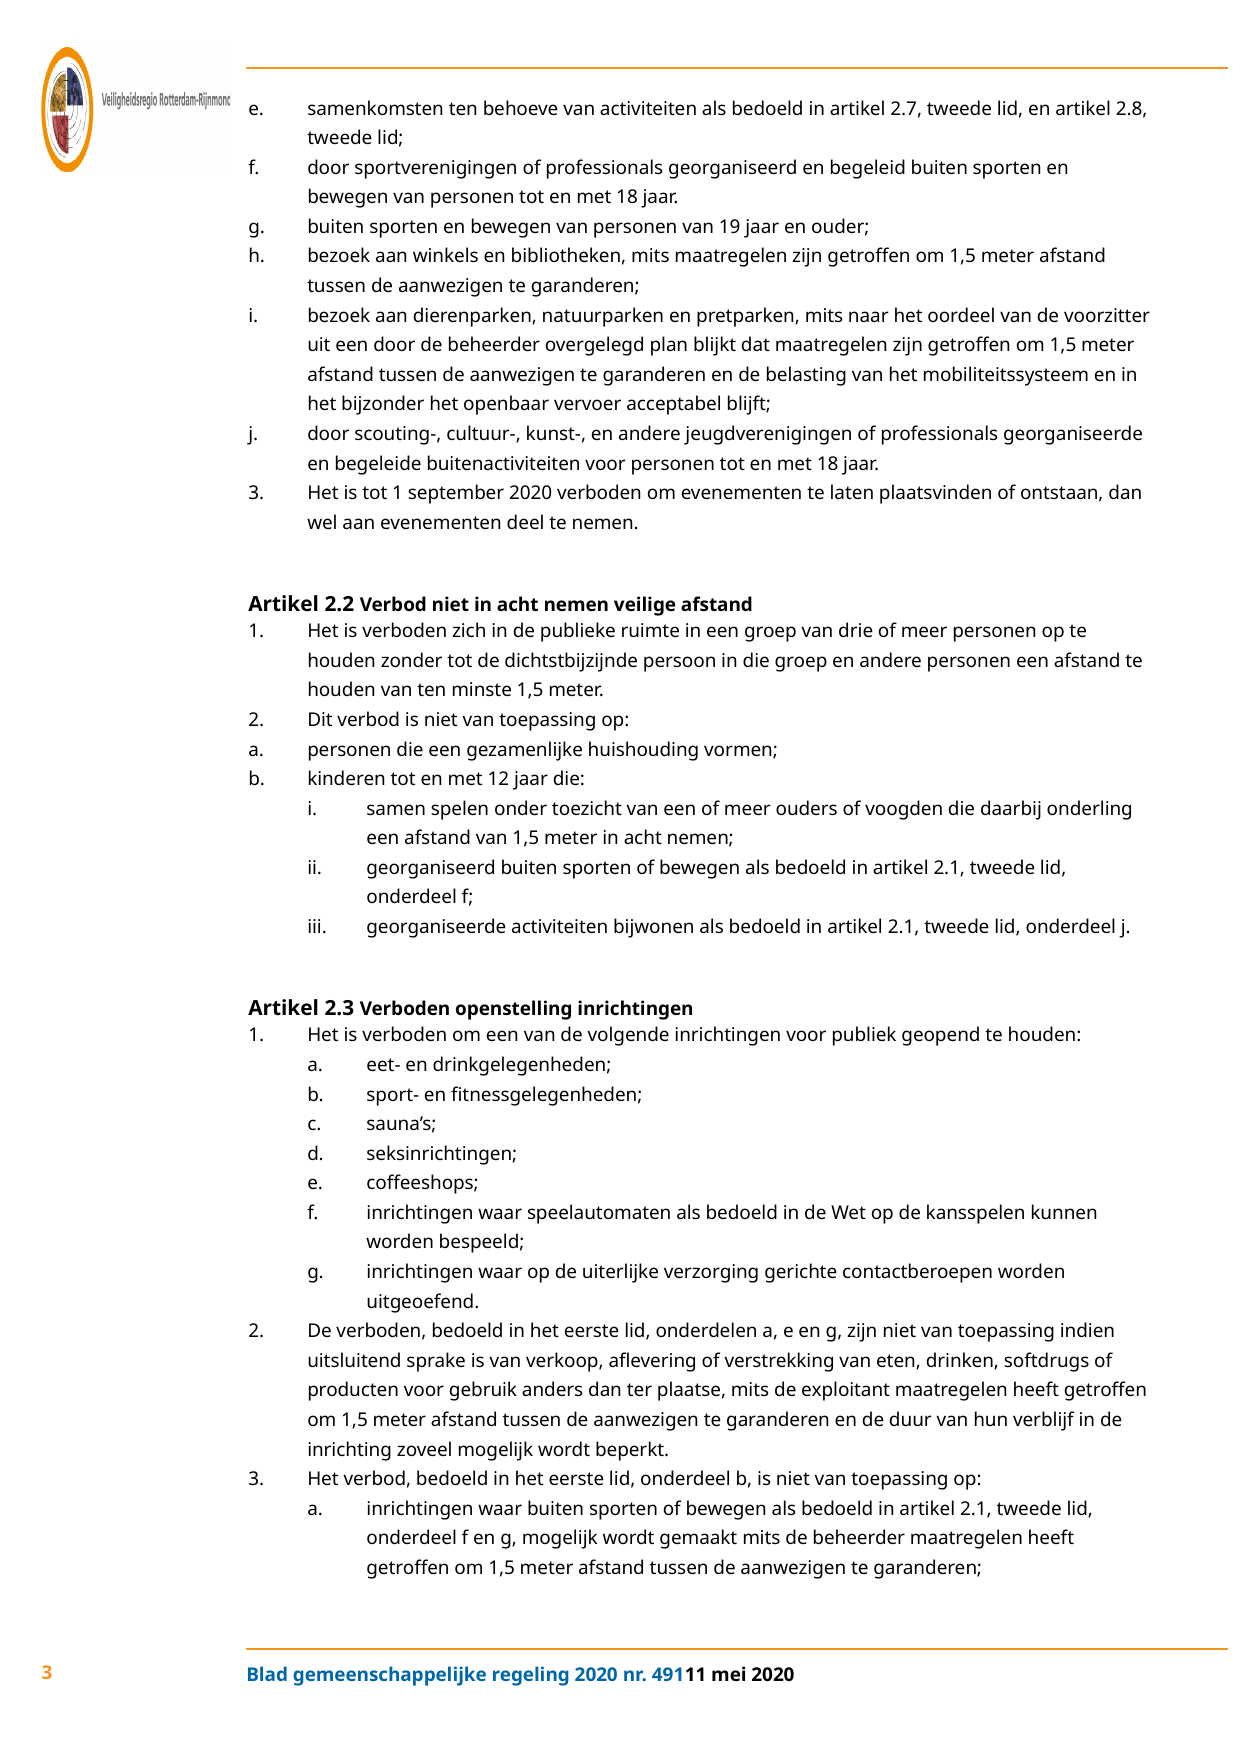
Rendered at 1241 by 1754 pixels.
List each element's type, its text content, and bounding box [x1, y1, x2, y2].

list georganiseerde activiteiten bijwonen als bedoeld in artikel 2.1, tweede lid, onderdeel j. [307, 913, 1152, 939]
list sport- en fitnessgelegenheden; [307, 1081, 1152, 1107]
list inrichtingen waar op de uiterlijke verzorging gerichte contactberoepen worden uitgeoefend. [307, 1258, 1152, 1314]
list samenkomsten ten behoeve van activiteiten als bedoeld in artikel 2.7, tweede lid, en artikel 2.8, tweede lid; [248, 95, 1152, 150]
list door scouting-, cultuur-, kunst-, en andere jeugdverenigingen of professionals georganiseerde en begeleide buitenactiviteiten voor personen tot en met 18 jaar. [248, 420, 1152, 476]
list inrichtingen waar speelautomaten als bedoeld in de Wet op de kansspelen kunnen worden bespeeld; [307, 1199, 1152, 1254]
text Artikel 2.2 Verbod niet in acht nemen veilige afstand [248, 589, 1152, 617]
list samen spelen onder toezicht van een of meer ouders of voogden die daarbij onderling een afstand van 1,5 meter in acht nemen; [307, 795, 1152, 850]
list coffeeshops; [307, 1169, 1152, 1195]
list Het is tot 1 september 2020 verboden om evenementen te laten plaatsvinden of ontstaan, dan wel aan evenementen deel te nemen. [248, 479, 1152, 535]
list personen die een gezamenlijke huishouding vormen; [248, 736, 1152, 761]
list De verboden, bedoeld in het eerste lid, onderdelen a, e en g, zijn niet van toepassing indien uitsluitend sprake is van verkoop, aflevering of verstrekking van eten, drinken, softdrugs of producten voor gebruik anders dan ter plaatse, mits de exploitant maatregelen heeft getroffen om 1,5 meter afstand tussen de aanwezigen te garanderen en de duur van hun verblijf in de inrichting zoveel mogelijk wordt beperkt. [248, 1317, 1152, 1462]
list Dit verbod is niet van toepassing op: [248, 706, 1152, 732]
list seksinrichtingen; [307, 1140, 1152, 1166]
list georganiseerd buiten sporten of bewegen als bedoeld in artikel 2.1, tweede lid, onderdeel f; [307, 854, 1152, 909]
list bezoek aan dierenparken, natuurparken en pretparken, mits naar het oordeel van de voorzitter uit een door de beheerder overgelegd plan blijkt dat maatregelen zijn getroffen om 1,5 meter afstand tussen de aanwezigen te garanderen en de belasting van het mobiliteitssysteem en in het bijzonder het openbaar vervoer acceptabel blijft; [248, 302, 1152, 416]
text Artikel 2.3 Verboden openstelling inrichtingen [248, 993, 1152, 1022]
list inrichtingen waar buiten sporten of bewegen als bedoeld in artikel 2.1, tweede lid, onderdeel f en g, mogelijk wordt gemaakt mits de beheerder maatregelen heeft getroffen om 1,5 meter afstand tussen de aanwezigen te garanderen; [307, 1495, 1152, 1580]
list kinderen tot en met 12 jaar die: [248, 765, 1152, 791]
list bezoek aan winkels en bibliotheken, mits maatregelen zijn getroffen om 1,5 meter afstand tussen de aanwezigen te garanderen; [248, 243, 1152, 298]
list Het is verboden om een van de volgende inrichtingen voor publiek geopend te houden: [248, 1022, 1152, 1047]
list Het verbod, bedoeld in het eerste lid, onderdeel b, is niet van toepassing op: [248, 1465, 1152, 1491]
list Het is verboden zich in de publieke ruimte in een groep van drie of meer personen op te houden zonder tot de dichtstbijzijnde persoon in die groep en andere personen een afstand te houden van ten minste 1,5 meter. [248, 617, 1152, 702]
list door sportverenigingen of professionals georganiseerd en begeleid buiten sporten en bewegen van personen tot en met 18 jaar. [248, 154, 1152, 209]
list buiten sporten en bewegen van personen van 19 jaar en ouder; [248, 213, 1152, 239]
list sauna’s; [307, 1110, 1152, 1136]
picture [41, 47, 231, 172]
list eet- en drinkgelegenheden; [307, 1051, 1152, 1077]
